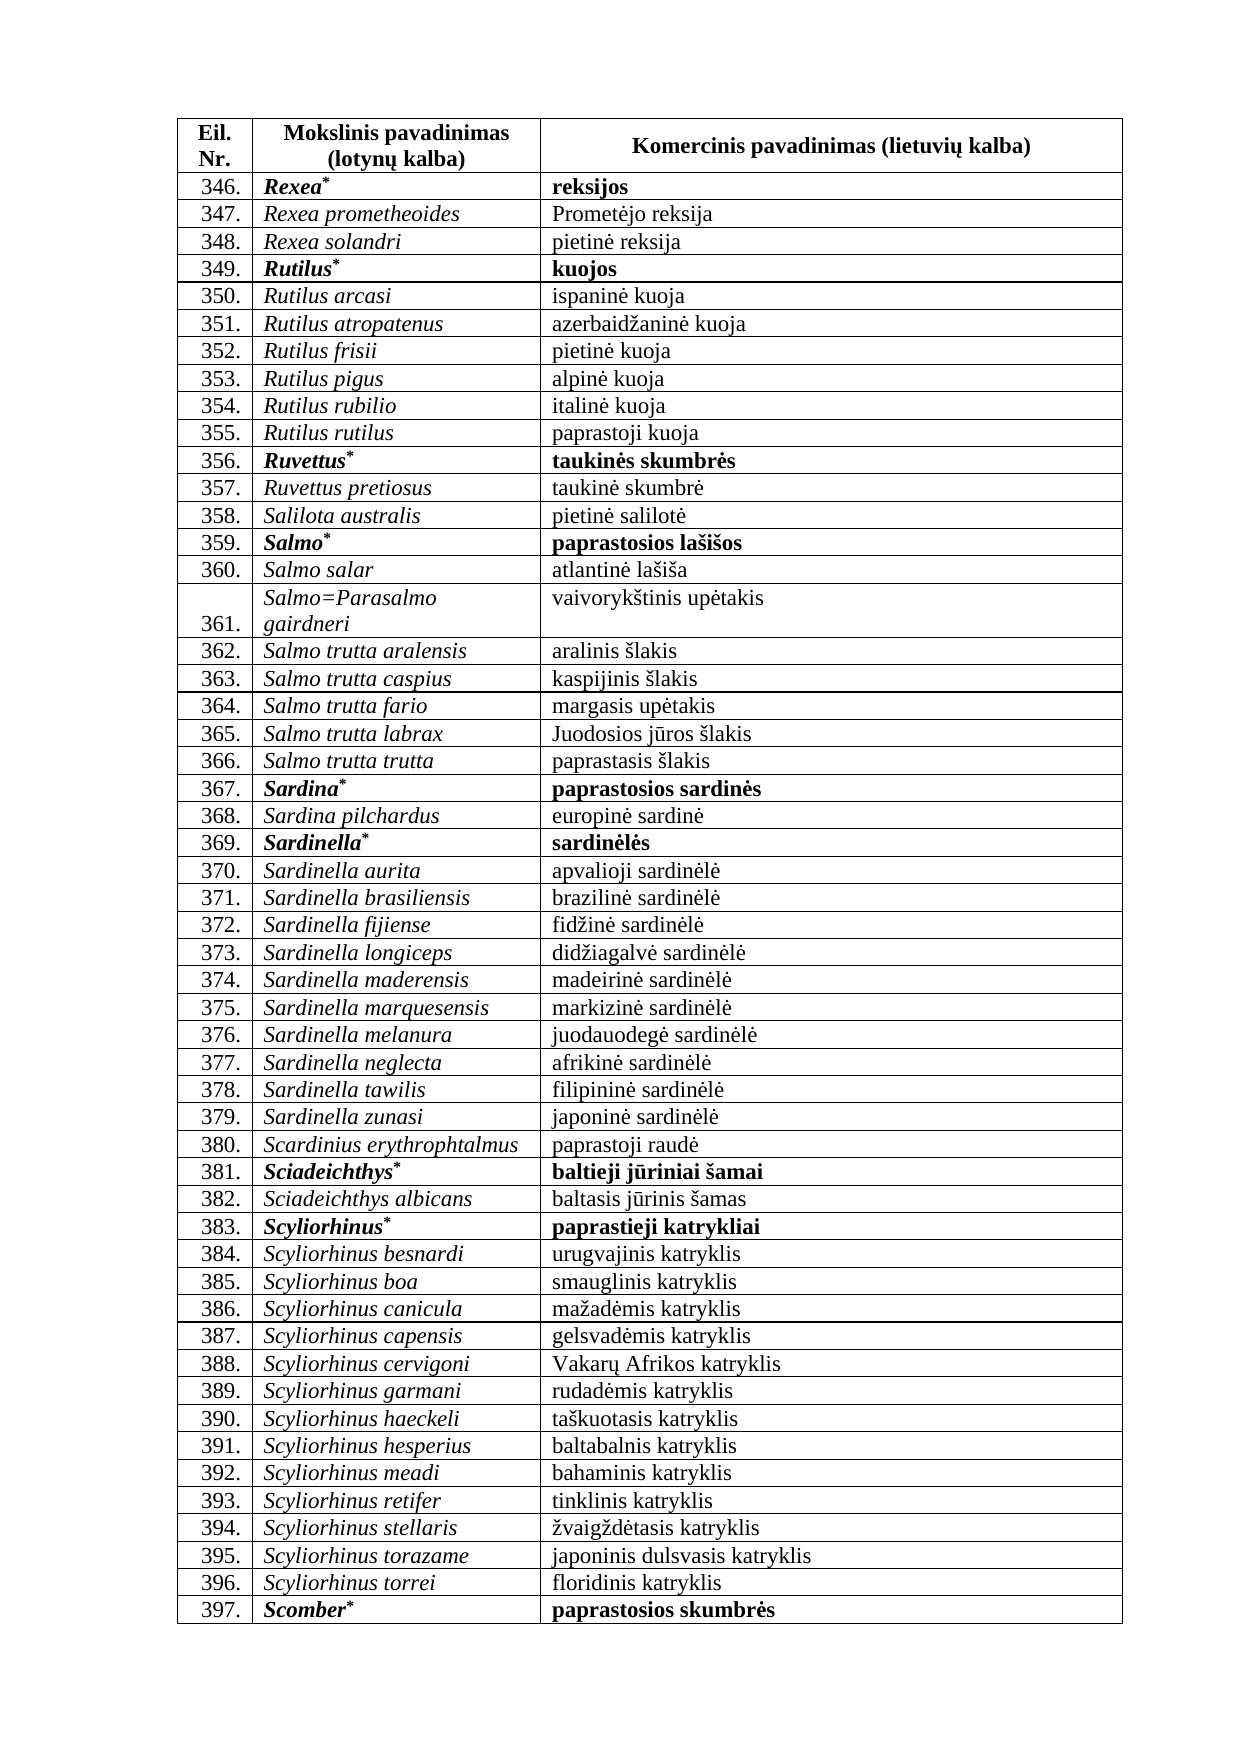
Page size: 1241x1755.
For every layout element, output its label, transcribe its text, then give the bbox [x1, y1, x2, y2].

table_cell 376. [178, 1021, 252, 1047]
table_cell Salmo trutta aralensis [253, 638, 540, 664]
table_header Mokslinis pavadinimas (lotynų kalba) [253, 119, 540, 172]
table_cell aralinis šlakis [541, 638, 1122, 664]
table_cell markizinė sardinėlė [541, 994, 1122, 1020]
table_cell Salmo=Parasalmo gairdneri [253, 584, 540, 637]
table_cell Rutilus* [253, 255, 540, 281]
table_cell baltasis jūrinis šamas [541, 1186, 1122, 1212]
table_cell 358. [178, 502, 252, 528]
table_cell reksijos [541, 173, 1122, 199]
table_cell apvalioji sardinėlė [541, 857, 1122, 883]
table_cell Scyliorhinus haeckeli [253, 1405, 540, 1431]
table_cell floridinis katryklis [541, 1569, 1122, 1595]
table_cell 357. [178, 474, 252, 501]
table_cell Sardinella longiceps [253, 939, 540, 965]
table_cell Scyliorhinus torrei [253, 1569, 540, 1595]
table_cell 382. [178, 1186, 252, 1212]
table_cell Scyliorhinus besnardi [253, 1240, 540, 1267]
table_cell 381. [178, 1158, 252, 1184]
table_cell 354. [178, 392, 252, 418]
table_cell italinė kuoja [541, 392, 1122, 418]
table_cell Ruvettus* [253, 447, 540, 473]
table_cell 353. [178, 365, 252, 391]
table_cell filipininė sardinėlė [541, 1076, 1122, 1102]
table_cell 378. [178, 1076, 252, 1102]
table_cell Sardinella neglecta [253, 1049, 540, 1075]
table_cell fidžinė sardinėlė [541, 912, 1122, 938]
table_cell 387. [178, 1323, 252, 1349]
table_cell Salmo trutta caspius [253, 665, 540, 691]
table_cell baltieji jūriniai šamai [541, 1158, 1122, 1184]
table_cell Sardinella zunasi [253, 1103, 540, 1130]
table_cell Salmo trutta labrax [253, 720, 540, 746]
table_cell 396. [178, 1569, 252, 1595]
table_cell Scyliorhinus meadi [253, 1460, 540, 1486]
table_cell tinklinis katryklis [541, 1487, 1122, 1513]
table_cell Rutilus arcasi [253, 283, 540, 309]
table_cell margasis upėtakis [541, 693, 1122, 719]
table_cell 374. [178, 966, 252, 993]
table_cell afrikinė sardinėlė [541, 1049, 1122, 1075]
table_cell Salilota australis [253, 502, 540, 528]
table_cell Juodosios jūros šlakis [541, 720, 1122, 746]
table_cell 347. [178, 200, 252, 227]
table_cell 368. [178, 802, 252, 828]
table_cell Scyliorhinus stellaris [253, 1514, 540, 1541]
table_cell 360. [178, 556, 252, 583]
table_cell 349. [178, 255, 252, 281]
table_cell pietinė kuoja [541, 337, 1122, 364]
table_cell taukinės skumbrės [541, 447, 1122, 473]
table_cell 388. [178, 1350, 252, 1376]
table_cell paprastosios sardinės [541, 775, 1122, 801]
table_cell 352. [178, 337, 252, 364]
table_cell japoninis dulsvasis katryklis [541, 1542, 1122, 1568]
table_cell 385. [178, 1268, 252, 1294]
table_cell paprastieji katrykliai [541, 1213, 1122, 1239]
table_cell vaivorykštinis upėtakis [541, 584, 1122, 637]
table_cell 393. [178, 1487, 252, 1513]
table_cell Scardinius erythrophtalmus [253, 1131, 540, 1157]
table_cell 389. [178, 1377, 252, 1404]
table_cell 384. [178, 1240, 252, 1267]
table_cell Rutilus rutilus [253, 420, 540, 446]
table_header Komercinis pavadinimas (lietuvių kalba) [541, 119, 1122, 172]
table_cell 386. [178, 1295, 252, 1321]
table_cell pietinė salilotė [541, 502, 1122, 528]
table_cell žvaigždėtasis katryklis [541, 1514, 1122, 1541]
table_cell taškuotasis katryklis [541, 1405, 1122, 1431]
table_cell Scyliorhinus boa [253, 1268, 540, 1294]
table_cell Vakarų Afrikos katryklis [541, 1350, 1122, 1376]
table_cell 351. [178, 310, 252, 336]
table_cell alpinė kuoja [541, 365, 1122, 391]
table_cell Sardinella melanura [253, 1021, 540, 1047]
table_cell 350. [178, 283, 252, 309]
table_cell Rutilus pigus [253, 365, 540, 391]
table_cell 359. [178, 529, 252, 555]
table_cell juodauodegė sardinėlė [541, 1021, 1122, 1047]
table_cell 366. [178, 747, 252, 773]
table_cell didžiagalvė sardinėlė [541, 939, 1122, 965]
table_cell 397. [178, 1596, 252, 1623]
table_cell Sardinella maderensis [253, 966, 540, 993]
table_cell 390. [178, 1405, 252, 1431]
table_cell Sardinella* [253, 829, 540, 856]
table_cell Scomber* [253, 1596, 540, 1623]
table_cell bahaminis katryklis [541, 1460, 1122, 1486]
table_cell 348. [178, 228, 252, 254]
table_cell ispaninė kuoja [541, 283, 1122, 309]
table_cell Rutilus atropatenus [253, 310, 540, 336]
table_cell 383. [178, 1213, 252, 1239]
table_cell europinė sardinė [541, 802, 1122, 828]
table_cell 369. [178, 829, 252, 856]
table_cell pietinė reksija [541, 228, 1122, 254]
table_cell Sardinella brasiliensis [253, 884, 540, 911]
table_cell Scyliorhinus retifer [253, 1487, 540, 1513]
table_cell Sciadeichthys* [253, 1158, 540, 1184]
table_header Eil. Nr. [178, 119, 252, 172]
table_cell paprastoji kuoja [541, 420, 1122, 446]
table_cell kuojos [541, 255, 1122, 281]
table_cell Sciadeichthys albicans [253, 1186, 540, 1212]
table_cell Salmo trutta trutta [253, 747, 540, 773]
table_cell Salmo* [253, 529, 540, 555]
table_cell baltabalnis katryklis [541, 1432, 1122, 1458]
table_cell 362. [178, 638, 252, 664]
table_cell Rutilus rubilio [253, 392, 540, 418]
table_cell Sardina pilchardus [253, 802, 540, 828]
table_cell 372. [178, 912, 252, 938]
table_cell azerbaidžaninė kuoja [541, 310, 1122, 336]
table_cell Rexea prometheoides [253, 200, 540, 227]
table_cell 367. [178, 775, 252, 801]
table_cell 375. [178, 994, 252, 1020]
table_cell paprastosios lašišos [541, 529, 1122, 555]
table_cell 370. [178, 857, 252, 883]
table_cell Salmo salar [253, 556, 540, 583]
table_cell atlantinė lašiša [541, 556, 1122, 583]
table_cell Rutilus frisii [253, 337, 540, 364]
table_cell 365. [178, 720, 252, 746]
table_cell Sardina* [253, 775, 540, 801]
table_cell 377. [178, 1049, 252, 1075]
table_cell smauglinis katryklis [541, 1268, 1122, 1294]
table_cell Prometėjo reksija [541, 200, 1122, 227]
table_cell Scyliorhinus capensis [253, 1323, 540, 1349]
table_cell 361. [178, 584, 252, 637]
table_cell taukinė skumbrė [541, 474, 1122, 501]
table_cell Scyliorhinus garmani [253, 1377, 540, 1404]
table_cell 391. [178, 1432, 252, 1458]
table_cell 355. [178, 420, 252, 446]
table_cell Scyliorhinus hesperius [253, 1432, 540, 1458]
table_cell Scyliorhinus canicula [253, 1295, 540, 1321]
table_cell Sardinella aurita [253, 857, 540, 883]
table_cell Sardinella tawilis [253, 1076, 540, 1102]
table_cell kaspijinis šlakis [541, 665, 1122, 691]
table_cell 394. [178, 1514, 252, 1541]
table_cell 364. [178, 693, 252, 719]
table_cell 380. [178, 1131, 252, 1157]
table_cell 371. [178, 884, 252, 911]
table_cell 356. [178, 447, 252, 473]
table_cell 392. [178, 1460, 252, 1486]
table_cell madeirinė sardinėlė [541, 966, 1122, 993]
table_cell Ruvettus pretiosus [253, 474, 540, 501]
table_cell paprastoji raudė [541, 1131, 1122, 1157]
table_cell gelsvadėmis katryklis [541, 1323, 1122, 1349]
table_cell mažadėmis katryklis [541, 1295, 1122, 1321]
table_cell 346. [178, 173, 252, 199]
table_cell japoninė sardinėlė [541, 1103, 1122, 1130]
table_cell paprastasis šlakis [541, 747, 1122, 773]
table_cell Rexea* [253, 173, 540, 199]
table_cell urugvajinis katryklis [541, 1240, 1122, 1267]
table_cell Sardinella fijiense [253, 912, 540, 938]
table_cell rudadėmis katryklis [541, 1377, 1122, 1404]
table_cell 363. [178, 665, 252, 691]
table_cell Sardinella marquesensis [253, 994, 540, 1020]
table_cell 395. [178, 1542, 252, 1568]
table_cell Scyliorhinus* [253, 1213, 540, 1239]
table_cell paprastosios skumbrės [541, 1596, 1122, 1623]
table_cell sardinėlės [541, 829, 1122, 856]
table_cell Rexea solandri [253, 228, 540, 254]
table_cell 379. [178, 1103, 252, 1130]
table_cell Salmo trutta fario [253, 693, 540, 719]
table_cell 373. [178, 939, 252, 965]
table_cell Scyliorhinus torazame [253, 1542, 540, 1568]
table_cell brazilinė sardinėlė [541, 884, 1122, 911]
table_cell Scyliorhinus cervigoni [253, 1350, 540, 1376]
